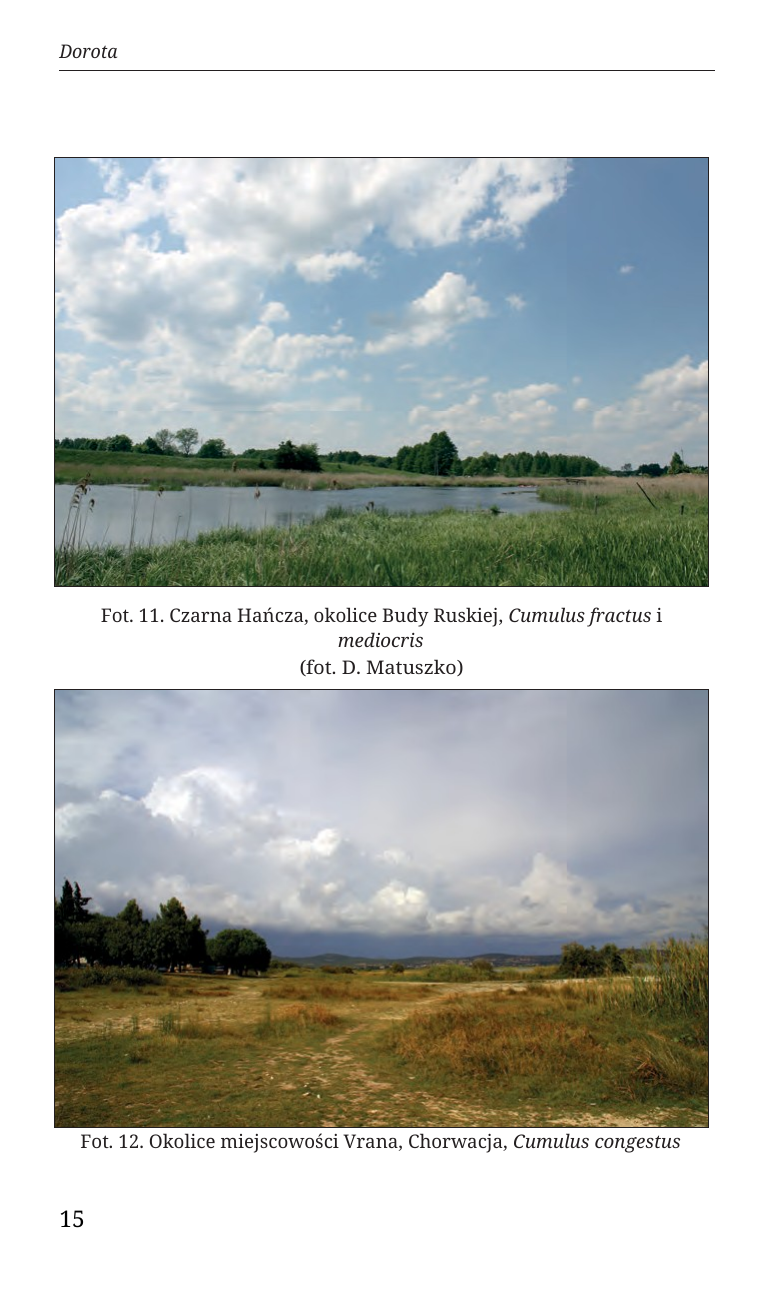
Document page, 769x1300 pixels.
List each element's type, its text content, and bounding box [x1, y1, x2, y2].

text (fot. D. Matuszko) [57, 654, 706, 679]
text Fot. 11. Czarna Hańcza, okolice Budy Ruskiej, Cumulus fractus i mediocris [57, 602, 706, 653]
text Fot. 12. Okolice miejscowości Vrana, Chorwacja, Cumulus congestus [57, 1128, 706, 1154]
